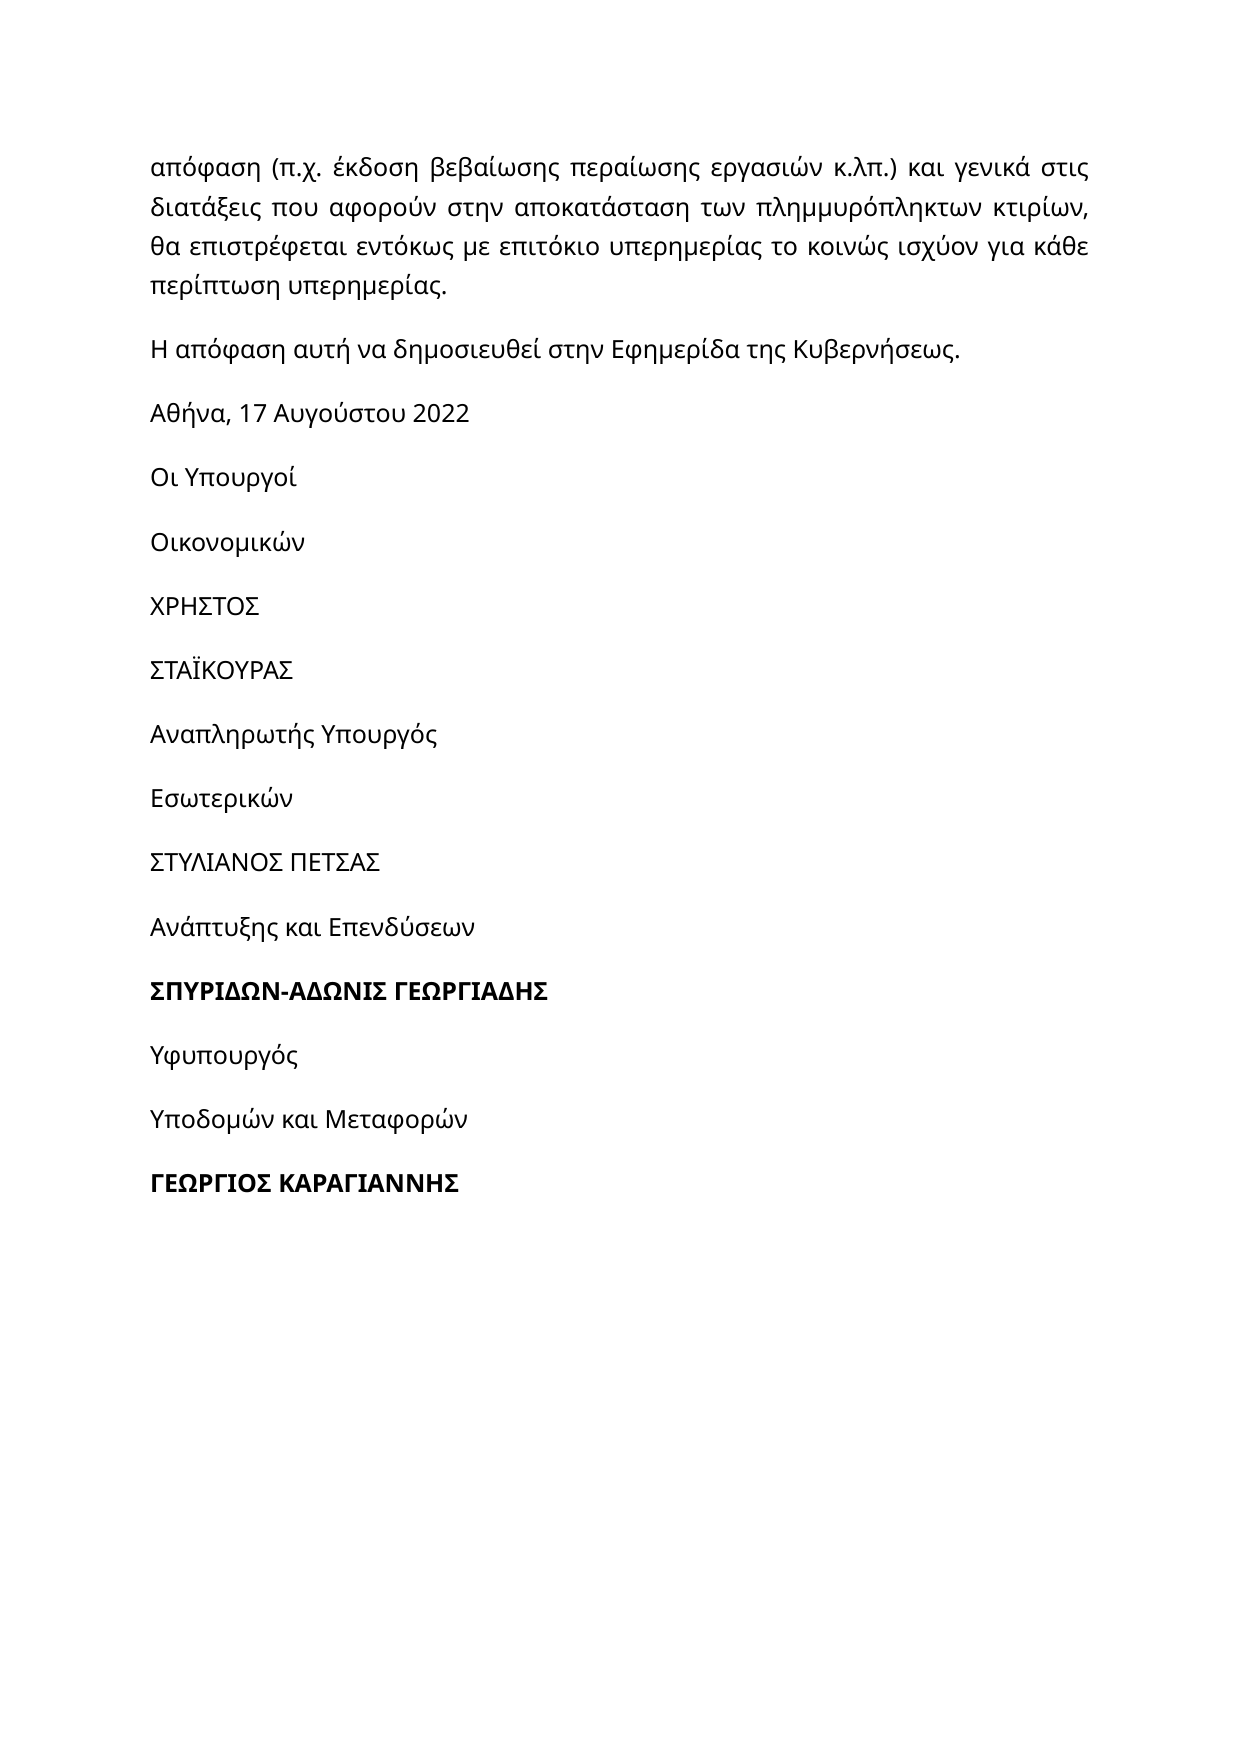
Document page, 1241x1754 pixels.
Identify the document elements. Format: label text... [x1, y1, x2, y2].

text ΓΕΩΡΓΙΟΣ ΚΑΡΑΓΙΑΝΝΗΣ [150, 1166, 1090, 1200]
text Οικονομικών [150, 524, 1090, 558]
text Η απόφαση αυτή να δημοσιευθεί στην Εφημερίδα της Κυβερνήσεως. [150, 332, 1090, 366]
text ΣΠΥΡΙΔΩΝ-ΑΔΩΝΙΣ ΓΕΩΡΓΙΑΔΗΣ [150, 973, 1090, 1007]
text ΣΤΑΪΚΟΥΡΑΣ [150, 652, 1090, 687]
text Υποδομών και Μεταφορών [150, 1102, 1090, 1136]
text απόφαση (π.χ. έκδοση βεβαίωσης περαίωσης εργασιών κ.λπ.) και γενικά στις διατάξεις που αφορούν στην αποκατάσταση των πλημμυρόπληκτων κτιρίων, θα επιστρέφεται εντόκως με επιτόκιο υπερημερίας το κοινώς ισχύον για κάθε περίπτωση υπερημερίας. [150, 150, 1090, 302]
text Υφυπουργός [150, 1037, 1090, 1072]
text Ανάπτυξης και Επενδύσεων [150, 909, 1090, 943]
text Αθήνα, 17 Αυγούστου 2022 [150, 396, 1090, 430]
text Οι Υπουργοί [150, 460, 1090, 494]
text ΣΤΥΛΙΑΝΟΣ ΠΕΤΣΑΣ [150, 845, 1090, 879]
text ΧΡΗΣΤΟΣ [150, 588, 1090, 622]
text Εσωτερικών [150, 781, 1090, 815]
text Αναπληρωτής Υπουργός [150, 717, 1090, 751]
